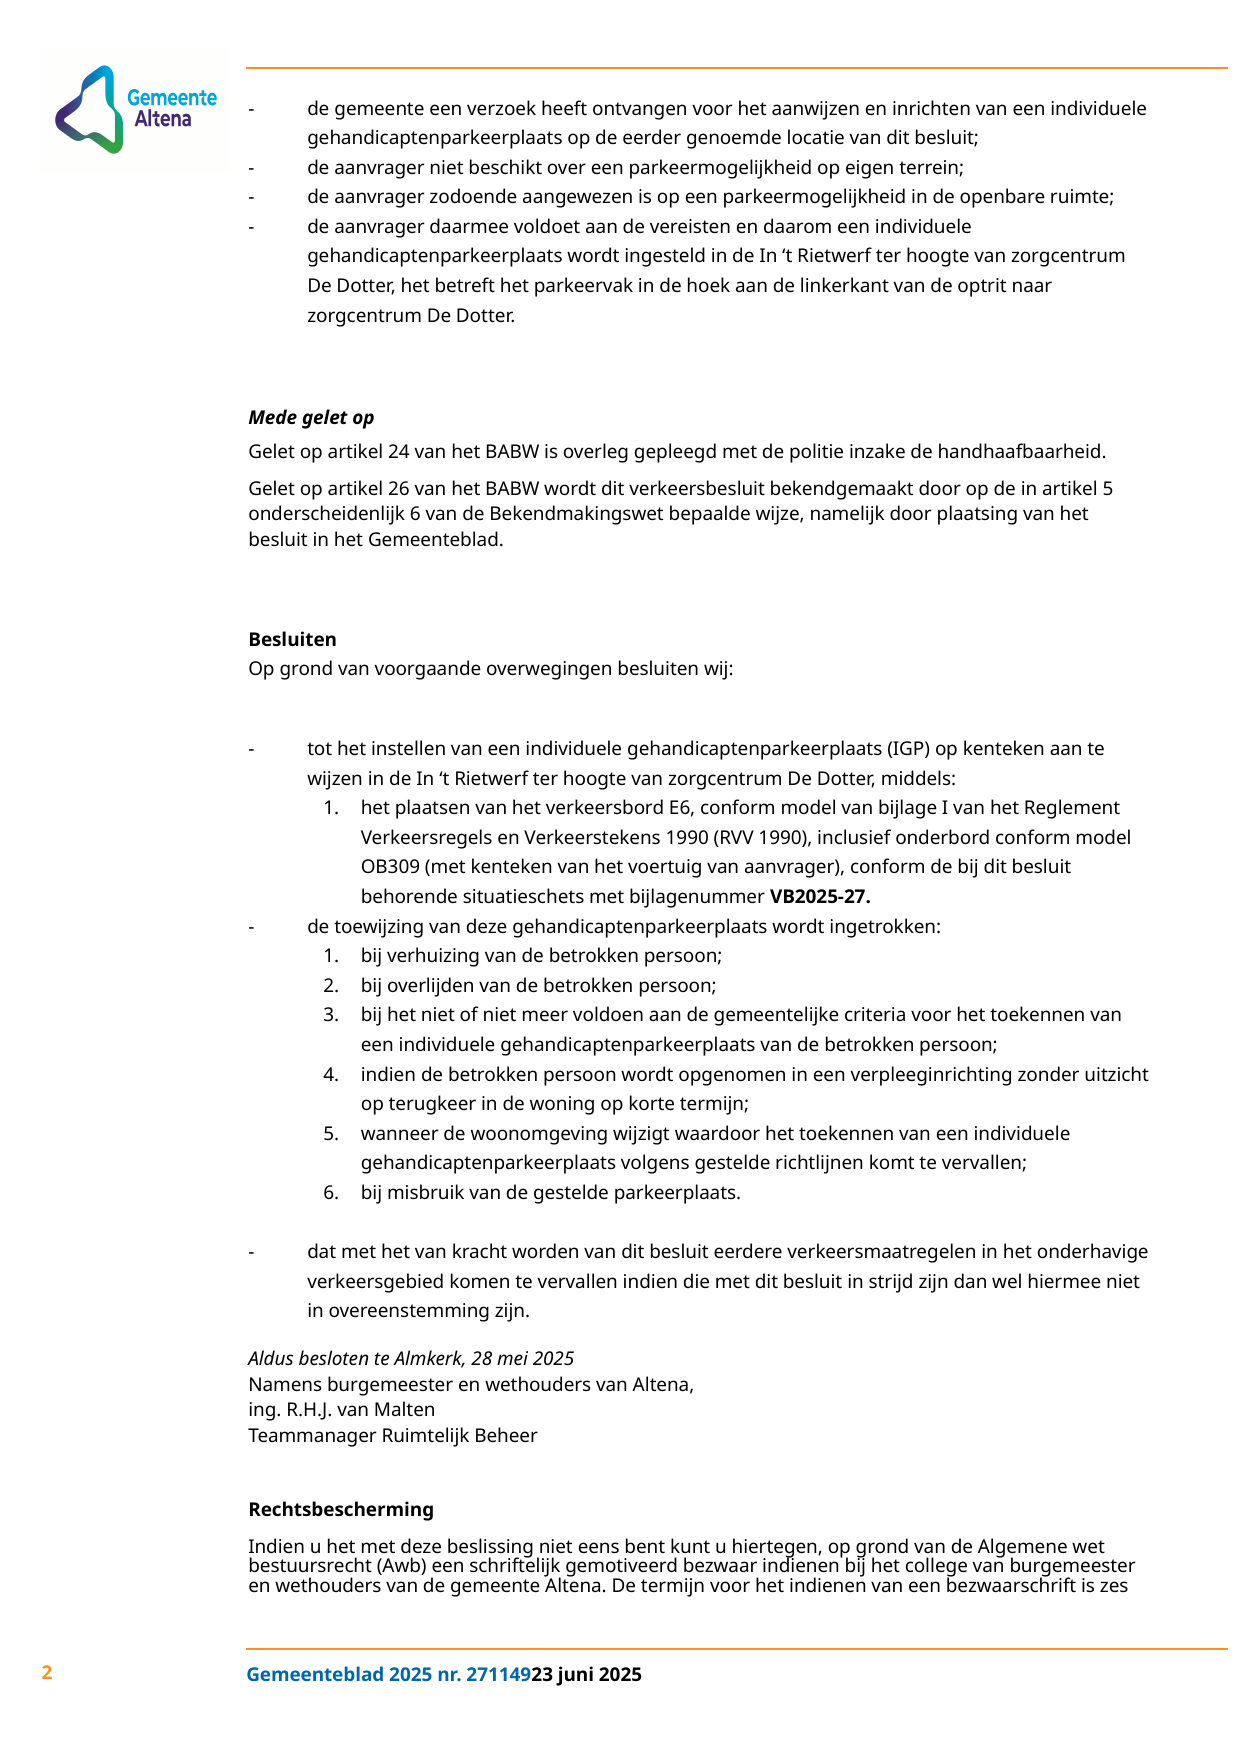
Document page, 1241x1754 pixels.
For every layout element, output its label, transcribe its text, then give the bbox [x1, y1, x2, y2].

text Aldus besloten te Almkerk, 28 mei 2025 [248, 1345, 1152, 1371]
list wanneer de woonomgeving wijzigt waardoor het toekennen van een individuele gehandicaptenparkeerplaats volgens gestelde richtlijnen komt te vervallen; [323, 1120, 1152, 1175]
text Teammanager Ruimtelijk Beheer [248, 1422, 1152, 1448]
list bij overlijden van de betrokken persoon; [323, 972, 1152, 998]
text Mede gelet op [248, 404, 1152, 430]
list de aanvrager niet beschikt over een parkeermogelijkheid op eigen terrein; [248, 154, 1152, 180]
list tot het instellen van een individuele gehandicaptenparkeerplaats (IGP) op kenteken aan te wijzen in de In ‘t Rietwerf ter hoogte van zorgcentrum De Dotter, middels: [248, 735, 1152, 791]
list bij misbruik van de gestelde parkeerplaats. [323, 1179, 1152, 1205]
list de toewijzing van deze gehandicaptenparkeerplaats wordt ingetrokken: [248, 913, 1152, 938]
list de aanvrager daarmee voldoet aan de vereisten en daarom een individuele gehandicaptenparkeerplaats wordt ingesteld in de In ‘t Rietwerf ter hoogte van zorgcentrum De Dotter, het betreft het parkeervak in de hoek aan de linkerkant van de optrit naar zorgcentrum De Dotter. [248, 213, 1152, 328]
picture [41, 47, 231, 172]
text Indien u het met deze beslissing niet eens bent kunt u hiertegen, op grond van de Algemene wet bestuursrecht (Awb) een schriftelijk gemotiveerd bezwaar indienen bij het college van burgemeester en wethouders van de gemeente Altena. De termijn voor het indienen van een bezwaarschrift is zes [248, 1538, 1152, 1596]
text Gelet op artikel 26 van het BABW wordt dit verkeersbesluit bekendgemaakt door op de in artikel 5 onderscheidenlijk 6 van de Bekendmakingswet bepaalde wijze, namelijk door plaatsing van het besluit in het Gemeenteblad. [248, 475, 1152, 552]
list bij verhuizing van de betrokken persoon; [323, 942, 1152, 968]
text Op grond van voorgaande overwegingen besluiten wij: [248, 655, 1152, 681]
text Gelet op artikel 24 van het BABW is overleg gepleegd met de politie inzake de handhaafbaarheid. [248, 438, 1152, 464]
list het plaatsen van het verkeersbord E6, conform model van bijlage I van het Reglement Verkeersregels en Verkeerstekens 1990 (RVV 1990), inclusief onderbord conform model OB309 (met kenteken van het voertuig van aanvrager), conform de bij dit besluit behorende situatieschets met bijlagenummer VB2025-27. [323, 794, 1152, 909]
list de aanvrager zodoende aangewezen is op een parkeermogelijkheid in de openbare ruimte; [248, 183, 1152, 209]
text Namens burgemeester en wethouders van Altena, [248, 1371, 1152, 1397]
text ing. R.H.J. van Malten [248, 1397, 1152, 1422]
list de gemeente een verzoek heeft ontvangen voor het aanwijzen en inrichten van een individuele gehandicaptenparkeerplaats op de eerder genoemde locatie van dit besluit; [248, 95, 1152, 150]
text Besluiten [248, 626, 1152, 651]
list bij het niet of niet meer voldoen aan de gemeentelijke criteria voor het toekennen van een individuele gehandicaptenparkeerplaats van de betrokken persoon; [323, 1002, 1152, 1057]
list dat met het van kracht worden van dit besluit eerdere verkeersmaatregelen in het onderhavige verkeersgebied komen te vervallen indien die met dit besluit in strijd zijn dan wel hiermee niet in overeenstemming zijn. [248, 1238, 1152, 1323]
list indien de betrokken persoon wordt opgenomen in een verpleeginrichting zonder uitzicht op terugkeer in de woning op korte termijn; [323, 1061, 1152, 1116]
text Rechtsbescherming [248, 1501, 1152, 1520]
